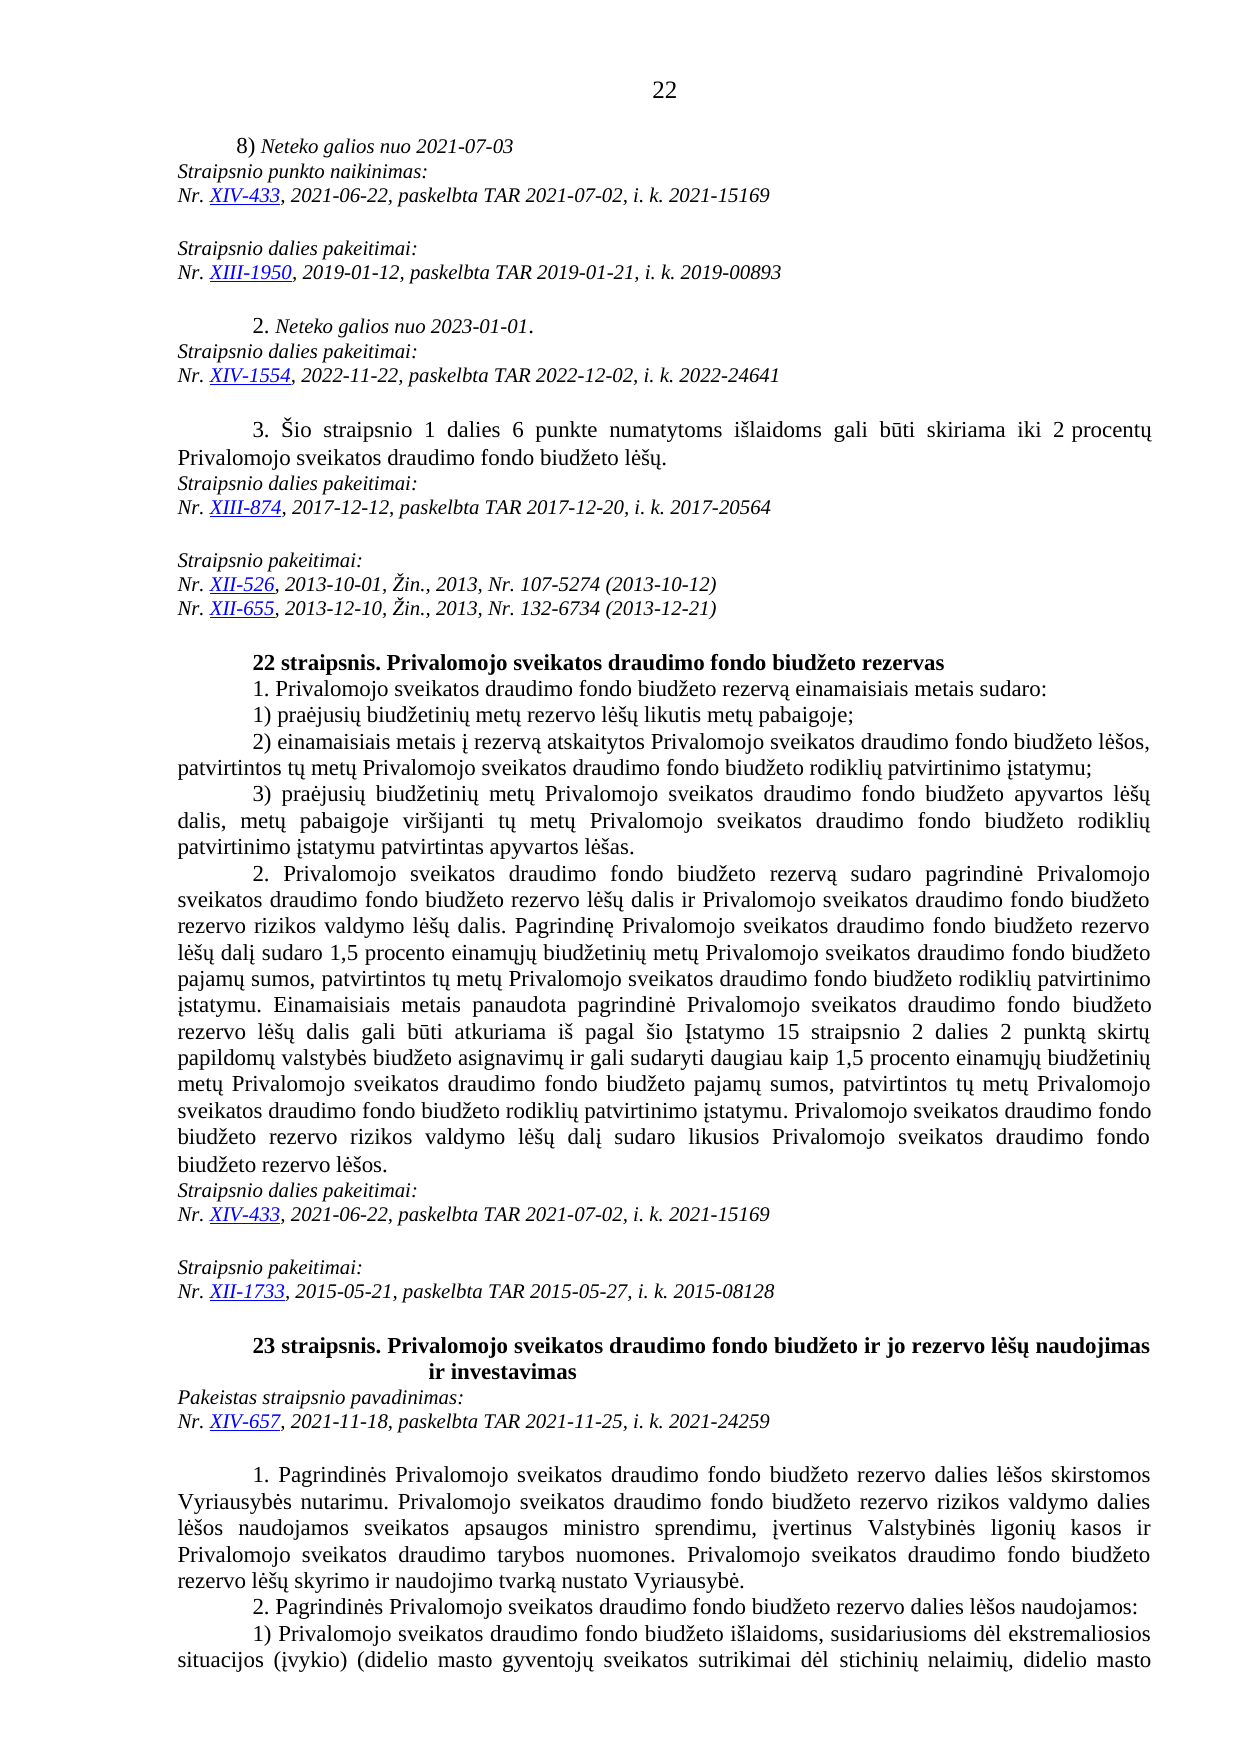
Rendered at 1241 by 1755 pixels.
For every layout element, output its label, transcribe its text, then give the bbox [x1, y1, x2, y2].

text Nr. XIV-1554, 2022-11-22, paskelbta TAR 2022-12-02, i. k. 2022-24641 [177, 363, 1152, 387]
text 2. Neteko galios nuo 2023-01-01. [177, 313, 1152, 339]
text Nr. XIV-433, 2021-06-22, paskelbta TAR 2021-07-02, i. k. 2021-15169 [177, 1202, 1152, 1226]
text Nr. XII-526, 2013-10-01, Žin., 2013, Nr. 107-5274 (2013-10-12) [177, 572, 1152, 596]
text 1) Privalomojo sveikatos draudimo fondo biudžeto išlaidoms, susidariusioms dėl ekstremaliosios situacijos (įvykio) (didelio masto gyventojų sveikatos sutrikimai dėl stichinių nelaimių, didelio masto [177, 1620, 1152, 1672]
text 22 straipsnis. Privalomojo sveikatos draudimo fondo biudžeto rezervas [177, 649, 1152, 675]
text Pakeistas straipsnio pavadinimas: [177, 1385, 1152, 1409]
text 3. Šio straipsnio 1 dalies 6 punkte numatytoms išlaidoms gali būti skiriama iki 2 procentų Privalomojo sveikatos draudimo fondo biudžeto lėšų. [177, 416, 1152, 471]
text Nr. XII-655, 2013-12-10, Žin., 2013, Nr. 132-6734 (2013-12-21) [177, 596, 1152, 620]
text Straipsnio pakeitimai: [177, 548, 1152, 572]
text 1. Pagrindinės Privalomojo sveikatos draudimo fondo biudžeto rezervo dalies lėšos skirstomos Vyriausybės nutarimu. Privalomojo sveikatos draudimo fondo biudžeto rezervo rizikos valdymo dalies lėšos naudojamos sveikatos apsaugos ministro sprendimu, įvertinus Valstybinės ligonių kasos ir Privalomojo sveikatos draudimo tarybos nuomones. Privalomojo sveikatos draudimo fondo biudžeto rezervo lėšų skyrimo ir naudojimo tvarką nustato Vyriausybė. [177, 1462, 1152, 1593]
text Straipsnio punkto naikinimas: [177, 159, 1152, 183]
text 1) praėjusių biudžetinių metų rezervo lėšų likutis metų pabaigoje; [177, 701, 1152, 728]
text Nr. XIII-1950, 2019-01-12, paskelbta TAR 2019-01-21, i. k. 2019-00893 [177, 260, 1152, 284]
text Nr. XIII-874, 2017-12-12, paskelbta TAR 2017-12-20, i. k. 2017-20564 [177, 495, 1152, 519]
text Straipsnio pakeitimai: [177, 1255, 1152, 1279]
text Straipsnio dalies pakeitimai: [177, 1178, 1152, 1202]
text 2. Pagrindinės Privalomojo sveikatos draudimo fondo biudžeto rezervo dalies lėšos naudojamos: [177, 1593, 1152, 1620]
text Nr. XIV-657, 2021-11-18, paskelbta TAR 2021-11-25, i. k. 2021-24259 [177, 1409, 1152, 1433]
text Straipsnio dalies pakeitimai: [177, 236, 1152, 260]
text Straipsnio dalies pakeitimai: [177, 471, 1152, 495]
text Nr. XII-1733, 2015-05-21, paskelbta TAR 2015-05-27, i. k. 2015-08128 [177, 1279, 1152, 1303]
text 2. Privalomojo sveikatos draudimo fondo biudžeto rezervą sudaro pagrindinė Privalomojo sveikatos draudimo fondo biudžeto rezervo lėšų dalis ir Privalomojo sveikatos draudimo fondo biudžeto rezervo rizikos valdymo lėšų dalis. Pagrindinę Privalomojo sveikatos draudimo fondo biudžeto rezervo lėšų dalį sudaro 1,5 procento einamųjų biudžetinių metų Privalomojo sveikatos draudimo fondo biudžeto pajamų sumos, patvirtintos tų metų Privalomojo sveikatos draudimo fondo biudžeto rodiklių patvirtinimo įstatymu. Einamaisiais metais panaudota pagrindinė Privalomojo sveikatos draudimo fondo biudžeto rezervo lėšų dalis gali būti atkuriama iš pagal šio Įstatymo 15 straipsnio 2 dalies 2 punktą skirtų papildomų valstybės biudžeto asignavimų ir gali sudaryti daugiau kaip 1,5 procento einamųjų biudžetinių metų Privalomojo sveikatos draudimo fondo biudžeto pajamų sumos, patvirtintos tų metų Privalomojo sveikatos draudimo fondo biudžeto rodiklių patvirtinimo įstatymu. Privalomojo sveikatos draudimo fondo biudžeto rezervo rizikos valdymo lėšų dalį sudaro likusios Privalomojo sveikatos draudimo fondo biudžeto rezervo lėšos. [177, 859, 1152, 1178]
text 3) praėjusių biudžetinių metų Privalomojo sveikatos draudimo fondo biudžeto apyvartos lėšų dalis, metų pabaigoje viršijanti tų metų Privalomojo sveikatos draudimo fondo biudžeto rodiklių patvirtinimo įstatymu patvirtintas apyvartos lėšas. [177, 781, 1152, 859]
text 8) Neteko galios nuo 2021-07-03 [177, 132, 1152, 159]
text Nr. XIV-433, 2021-06-22, paskelbta TAR 2021-07-02, i. k. 2021-15169 [177, 183, 1152, 207]
text 2) einamaisiais metais į rezervą atskaitytos Privalomojo sveikatos draudimo fondo biudžeto lėšos, patvirtintos tų metų Privalomojo sveikatos draudimo fondo biudžeto rodiklių patvirtinimo įstatymu; [177, 728, 1152, 781]
text Straipsnio dalies pakeitimai: [177, 339, 1152, 363]
text 23 straipsnis. Privalomojo sveikatos draudimo fondo biudžeto ir jo rezervo lėšų naudojimas ir investavimas [252, 1332, 1152, 1385]
text 1. Privalomojo sveikatos draudimo fondo biudžeto rezervą einamaisiais metais sudaro: [177, 675, 1152, 701]
